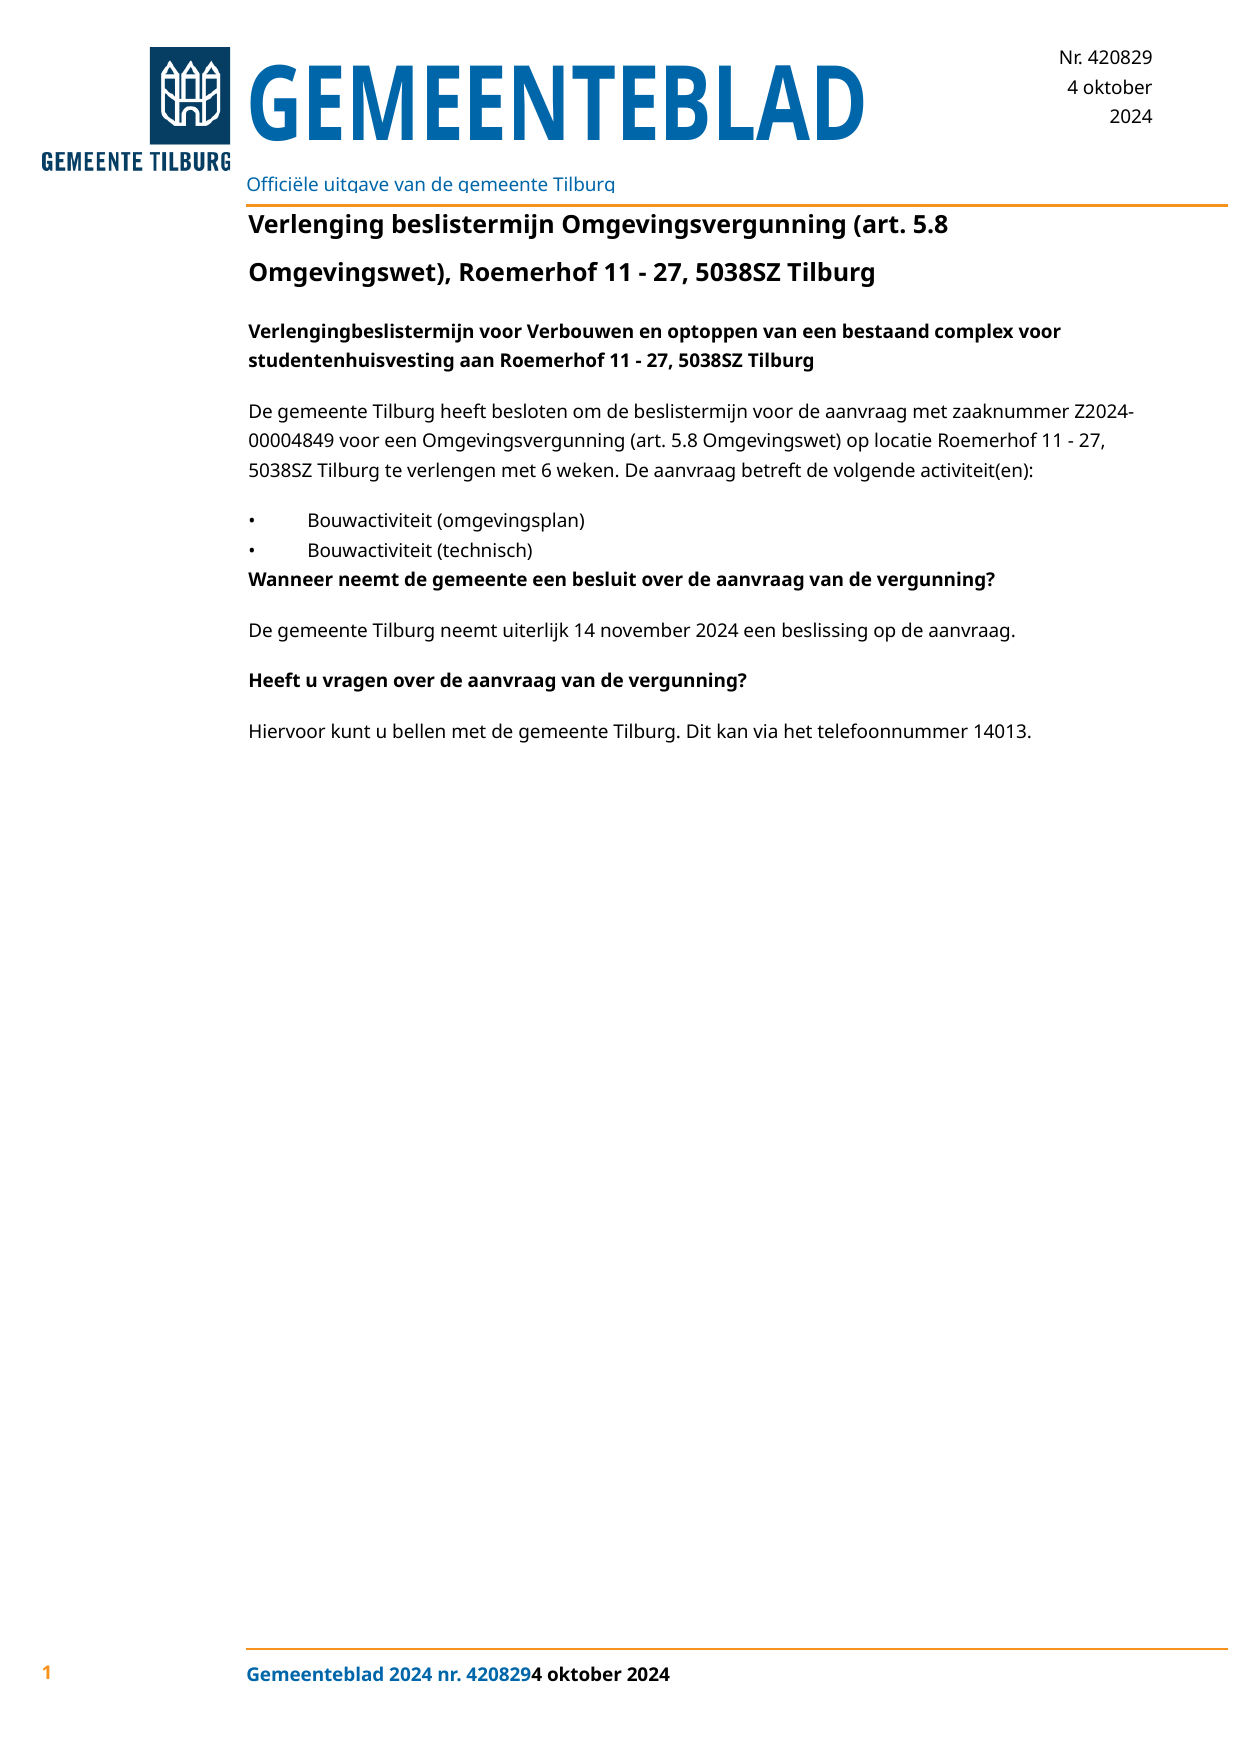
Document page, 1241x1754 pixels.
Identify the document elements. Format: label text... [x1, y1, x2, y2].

text Hiervoor kunt u bellen met de gemeente Tilburg. Dit kan via het telefoonnummer 14013. [248, 718, 1152, 744]
picture [41, 47, 231, 172]
list Bouwactiviteit (omgevingsplan) [248, 507, 1152, 533]
text Verlengingbeslistermijn voor Verbouwen en optoppen van een bestaand complex voor studentenhuisvesting aan Roemerhof 11 - 27, 5038SZ Tilburg [248, 318, 1152, 373]
text Heeft u vragen over de aanvraag van de vergunning? [248, 667, 1152, 693]
text De gemeente Tilburg neemt uiterlijk 14 november 2024 een beslissing op de aanvraag. [248, 617, 1152, 643]
list Bouwactiviteit (technisch) [248, 537, 1152, 563]
text De gemeente Tilburg heeft besloten om de beslistermijn voor de aanvraag met zaaknummer Z2024-00004849 voor een Omgevingsvergunning (art. 5.8 Omgevingswet) op locatie Roemerhof 11 - 27, 5038SZ Tilburg te verlengen met 6 weken. De aanvraag betreft de volgende activiteit(en): [248, 398, 1152, 483]
text Wanneer neemt de gemeente een besluit over de aanvraag van de vergunning? [248, 567, 1152, 592]
text Verlenging beslistermijn Omgevingsvergunning (art. 5.8 Omgevingswet), Roemerhof 11 - 27, 5038SZ Tilburg [248, 207, 1152, 288]
